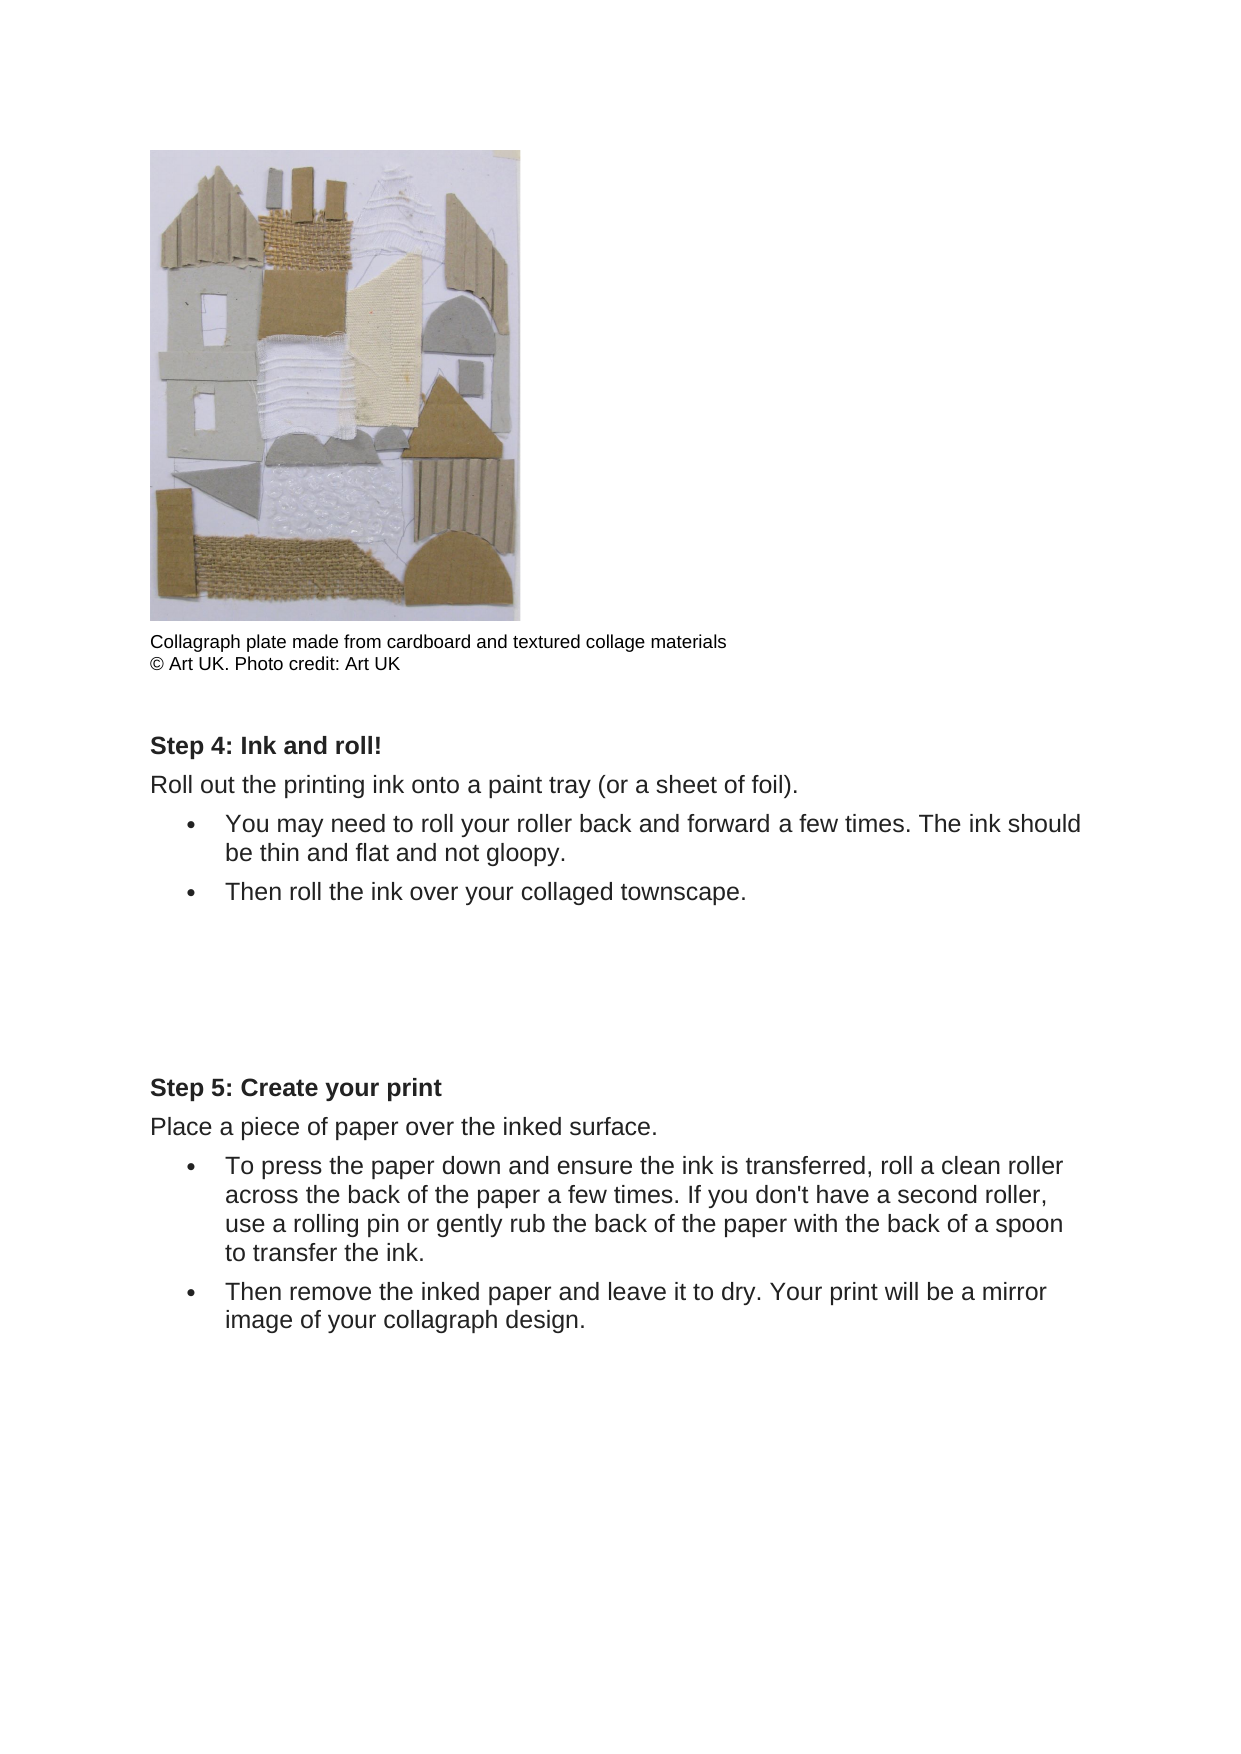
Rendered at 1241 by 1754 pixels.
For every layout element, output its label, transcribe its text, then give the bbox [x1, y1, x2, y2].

text Step 4: Ink and roll! [150, 731, 1090, 759]
text Step 5: Create your print [150, 1073, 1090, 1102]
list Then remove the inked paper and leave it to dry. Your print will be a mirror image of your collagraph design. [187, 1277, 1090, 1334]
text Place a piece of paper over the inked surface. [150, 1112, 1090, 1141]
text Roll out the printing ink onto a paint tray (or a sheet of foil). [150, 770, 1090, 799]
list You may need to roll your roller back and forward a few times. The ink should be thin and flat and not gloopy. [187, 809, 1090, 867]
list Then roll the ink over your collaged townscape. [187, 877, 1090, 906]
text Collagraph plate made from cardboard and textured collage materials © Art UK. Photo credit: Art UK [150, 631, 1090, 674]
list To press the paper down and ensure the ink is transferred, roll a clean roller across the back of the paper a few times. If you don't have a second roller, use a rolling pin or gently rub the back of the paper with the back of a spoon to transfer the ink. [187, 1151, 1090, 1266]
